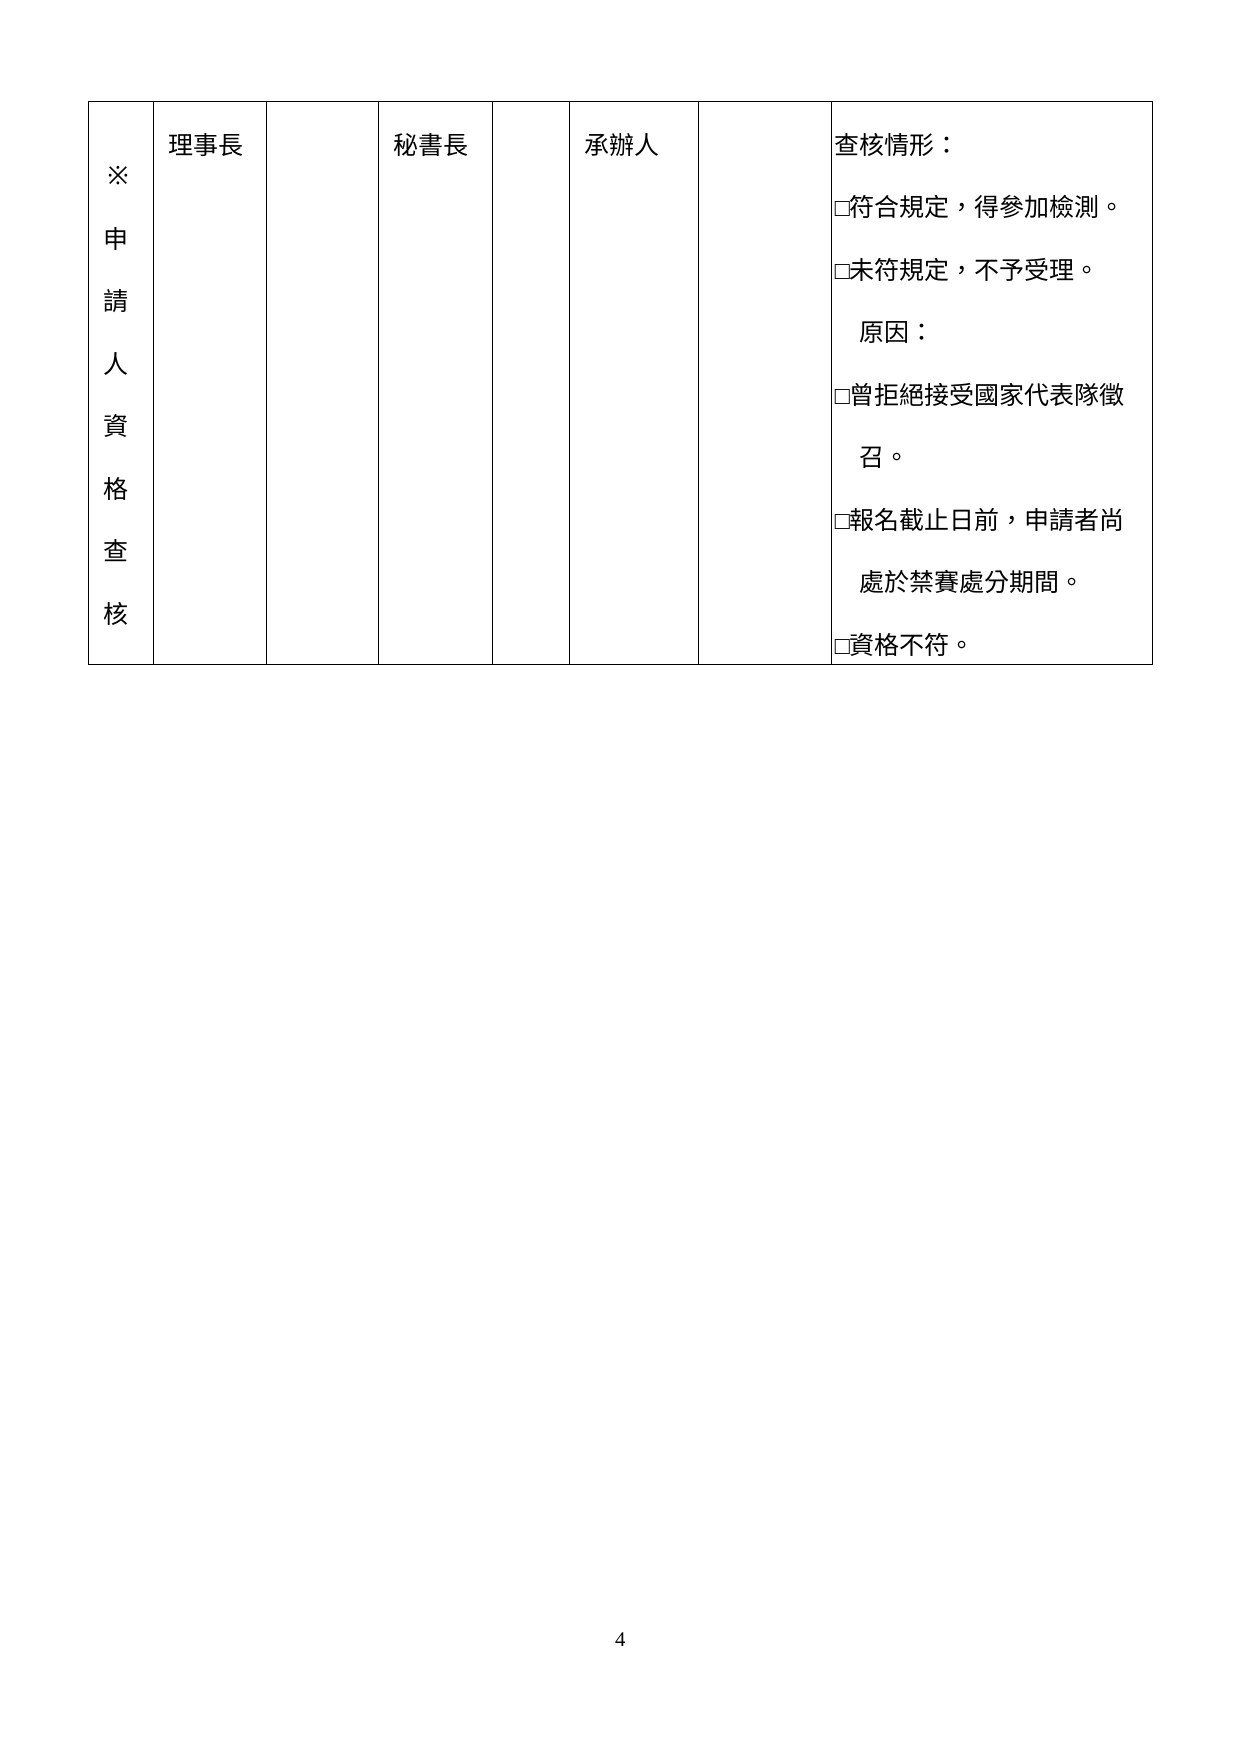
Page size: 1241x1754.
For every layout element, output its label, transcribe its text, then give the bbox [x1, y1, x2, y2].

table_cell 理事長 [154, 102, 266, 664]
table_cell ※ 申請人資格查核 [89, 102, 153, 664]
table_cell 承辦人 [570, 102, 698, 664]
table_cell [699, 102, 831, 664]
table_cell [267, 102, 378, 664]
table_cell 秘書長 [379, 102, 492, 664]
table_cell 查核情形： □符合規定，得參加檢測。 □未符規定，不予受理。 原因： □曾拒絕接受國家代表隊徵召。 □報名截止日前，申請者尚處於禁賽處分期間。 □資格不符。 [832, 102, 1152, 664]
table_cell [493, 102, 569, 664]
